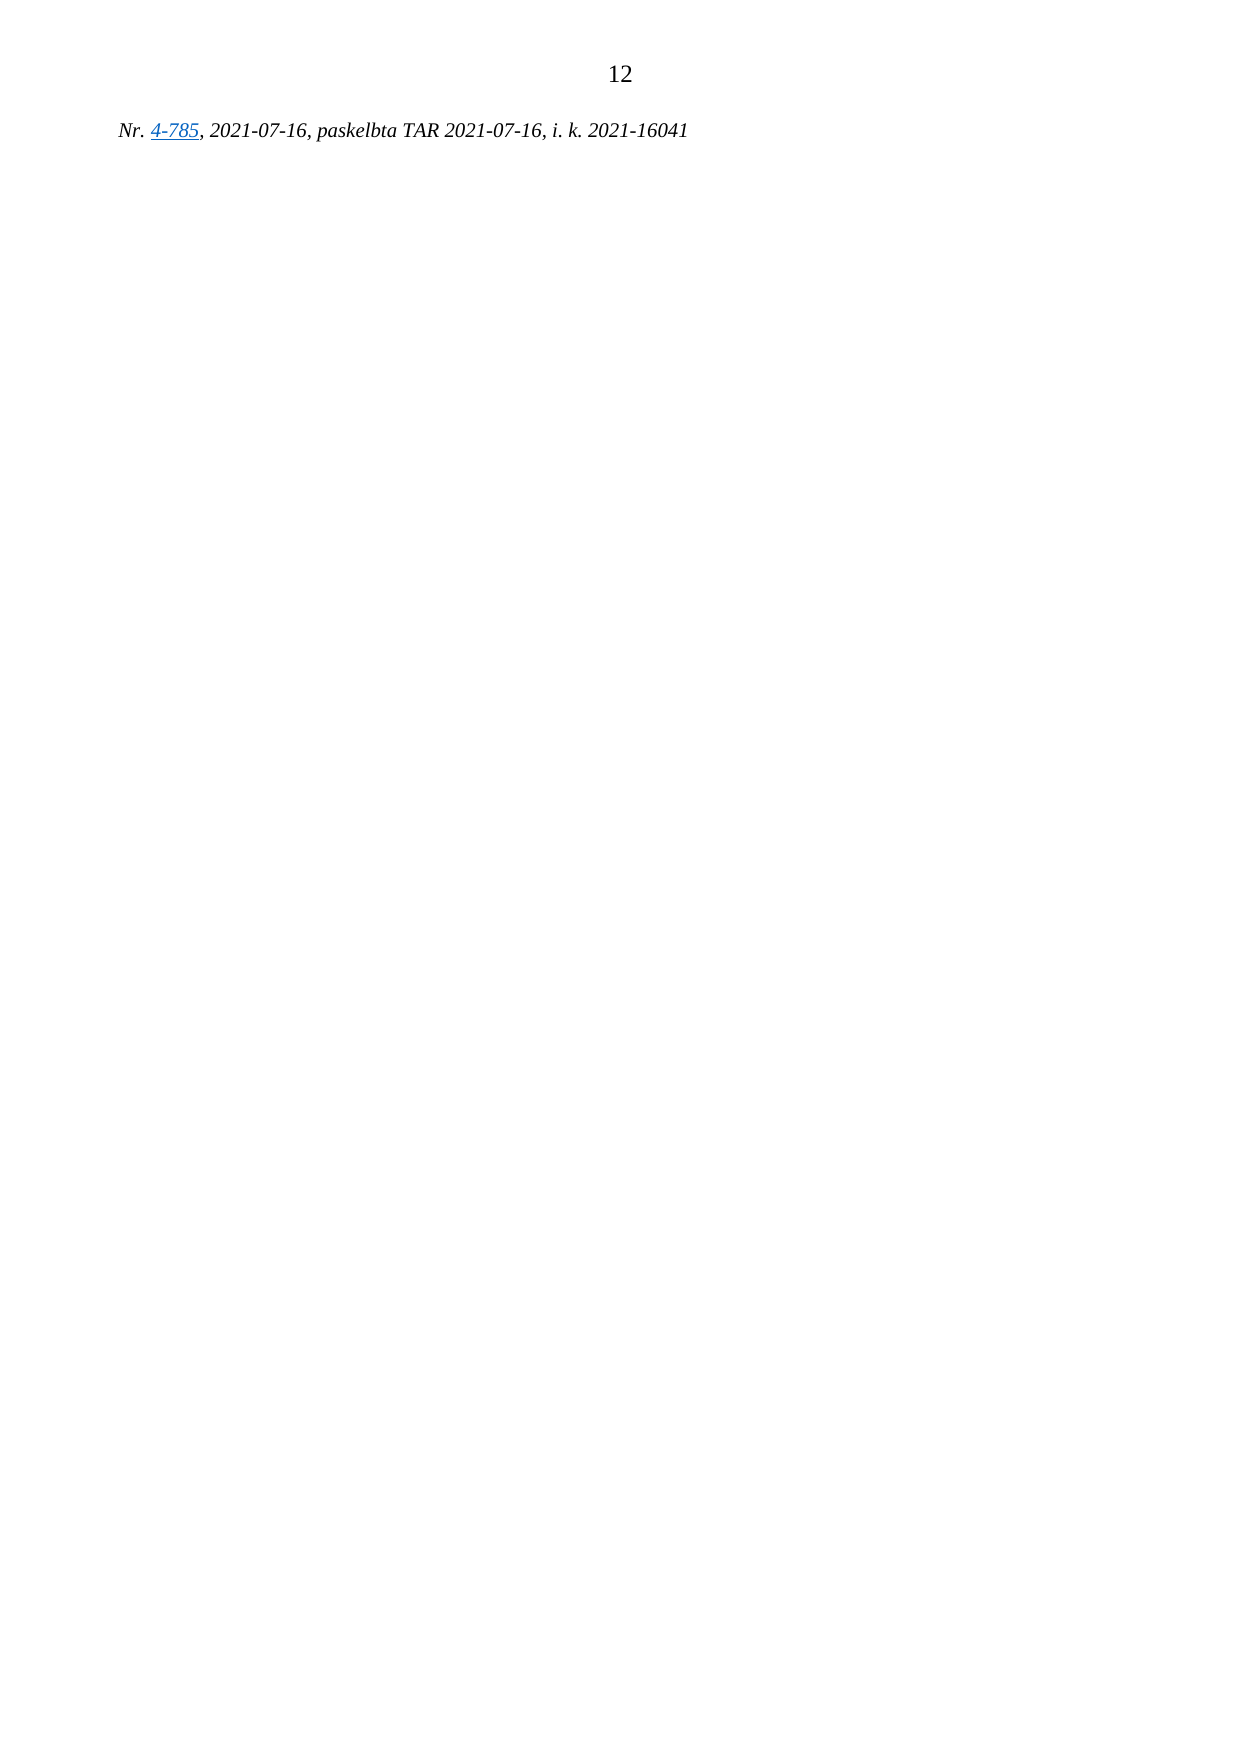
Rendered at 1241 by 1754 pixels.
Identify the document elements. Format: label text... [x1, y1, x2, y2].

text Nr. 4-785, 2021-07-16, paskelbta TAR 2021-07-16, i. k. 2021-16041 [118, 118, 1122, 142]
